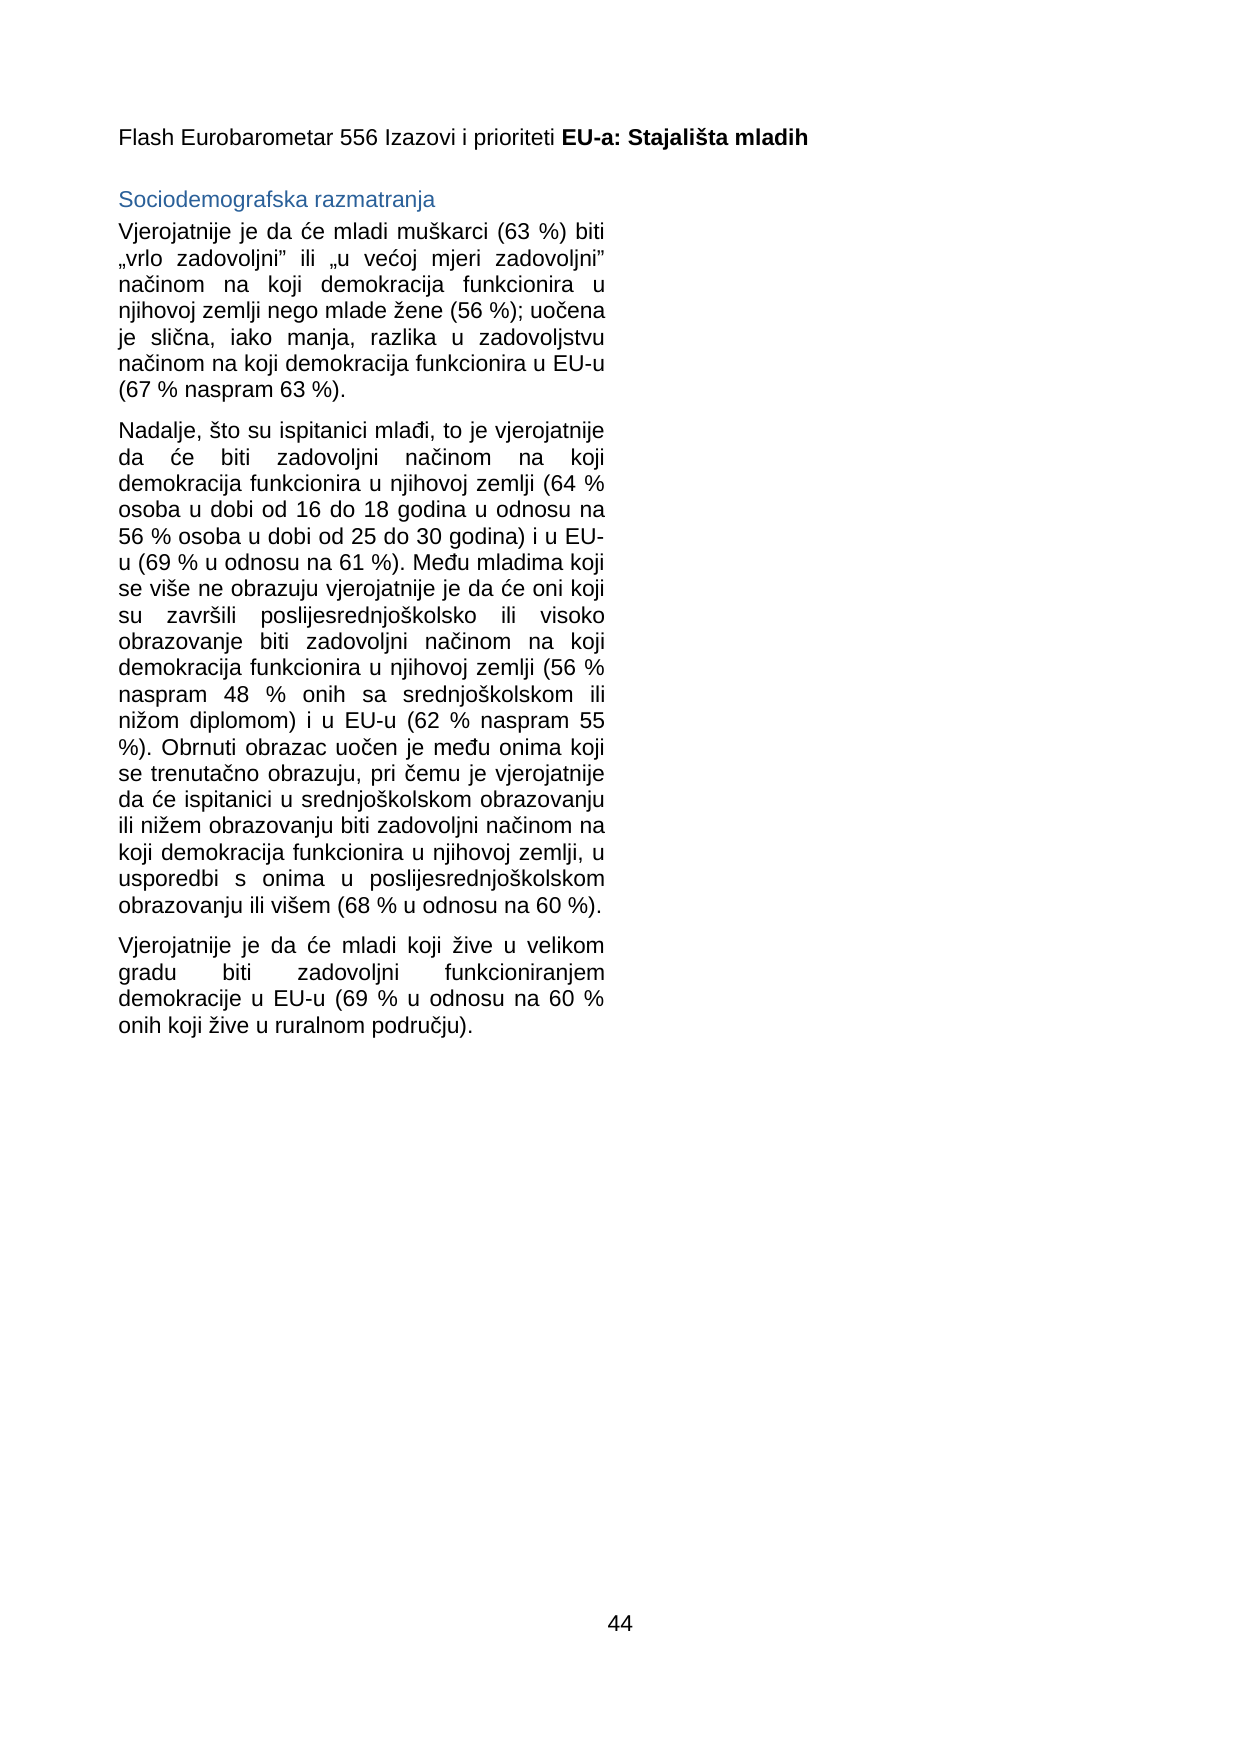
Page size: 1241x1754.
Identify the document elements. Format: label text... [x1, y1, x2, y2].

text Nadalje, što su ispitanici mlađi, to je vjerojatnije da će biti zadovoljni načinom na koji demokracija funkcionira u njihovoj zemlji (64 % osoba u dobi od 16 do 18 godina u odnosu na 56 % osoba u dobi od 25 do 30 godina) i u EU-u (69 % u odnosu na 61 %). Među mladima koji se više ne obrazuju vjerojatnije je da će oni koji su završili poslijesrednjoškolsko ili visoko obrazovanje biti zadovoljni načinom na koji demokracija funkcionira u njihovoj zemlji (56 % naspram 48 % onih sa srednjoškolskom ili nižom diplomom) i u EU-u (62 % naspram 55 %). Obrnuti obrazac uočen je među onima koji se trenutačno obrazuju, pri čemu je vjerojatnije da će ispitanici u srednjoškolskom obrazovanju ili nižem obrazovanju biti zadovoljni načinom na koji demokracija funkcionira u njihovoj zemlji, u usporedbi s onima u poslijesrednjoškolskom obrazovanju ili višem (68 % u odnosu na 60 %). [118, 417, 605, 918]
text Sociodemografska razmatranja [118, 186, 605, 212]
text Vjerojatnije je da će mladi muškarci (63 %) biti „vrlo zadovoljni” ili „u većoj mjeri zadovoljni” načinom na koji demokracija funkcionira u njihovoj zemlji nego mlade žene (56 %); uočena je slična, iako manja, razlika u zadovoljstvu načinom na koji demokracija funkcionira u EU-u (67 % naspram 63 %). [118, 218, 605, 403]
text Vjerojatnije je da će mladi koji žive u velikom gradu biti zadovoljni funkcioniranjem demokracije u EU-u (69 % u odnosu na 60 % onih koji žive u ruralnom području). [118, 932, 605, 1038]
